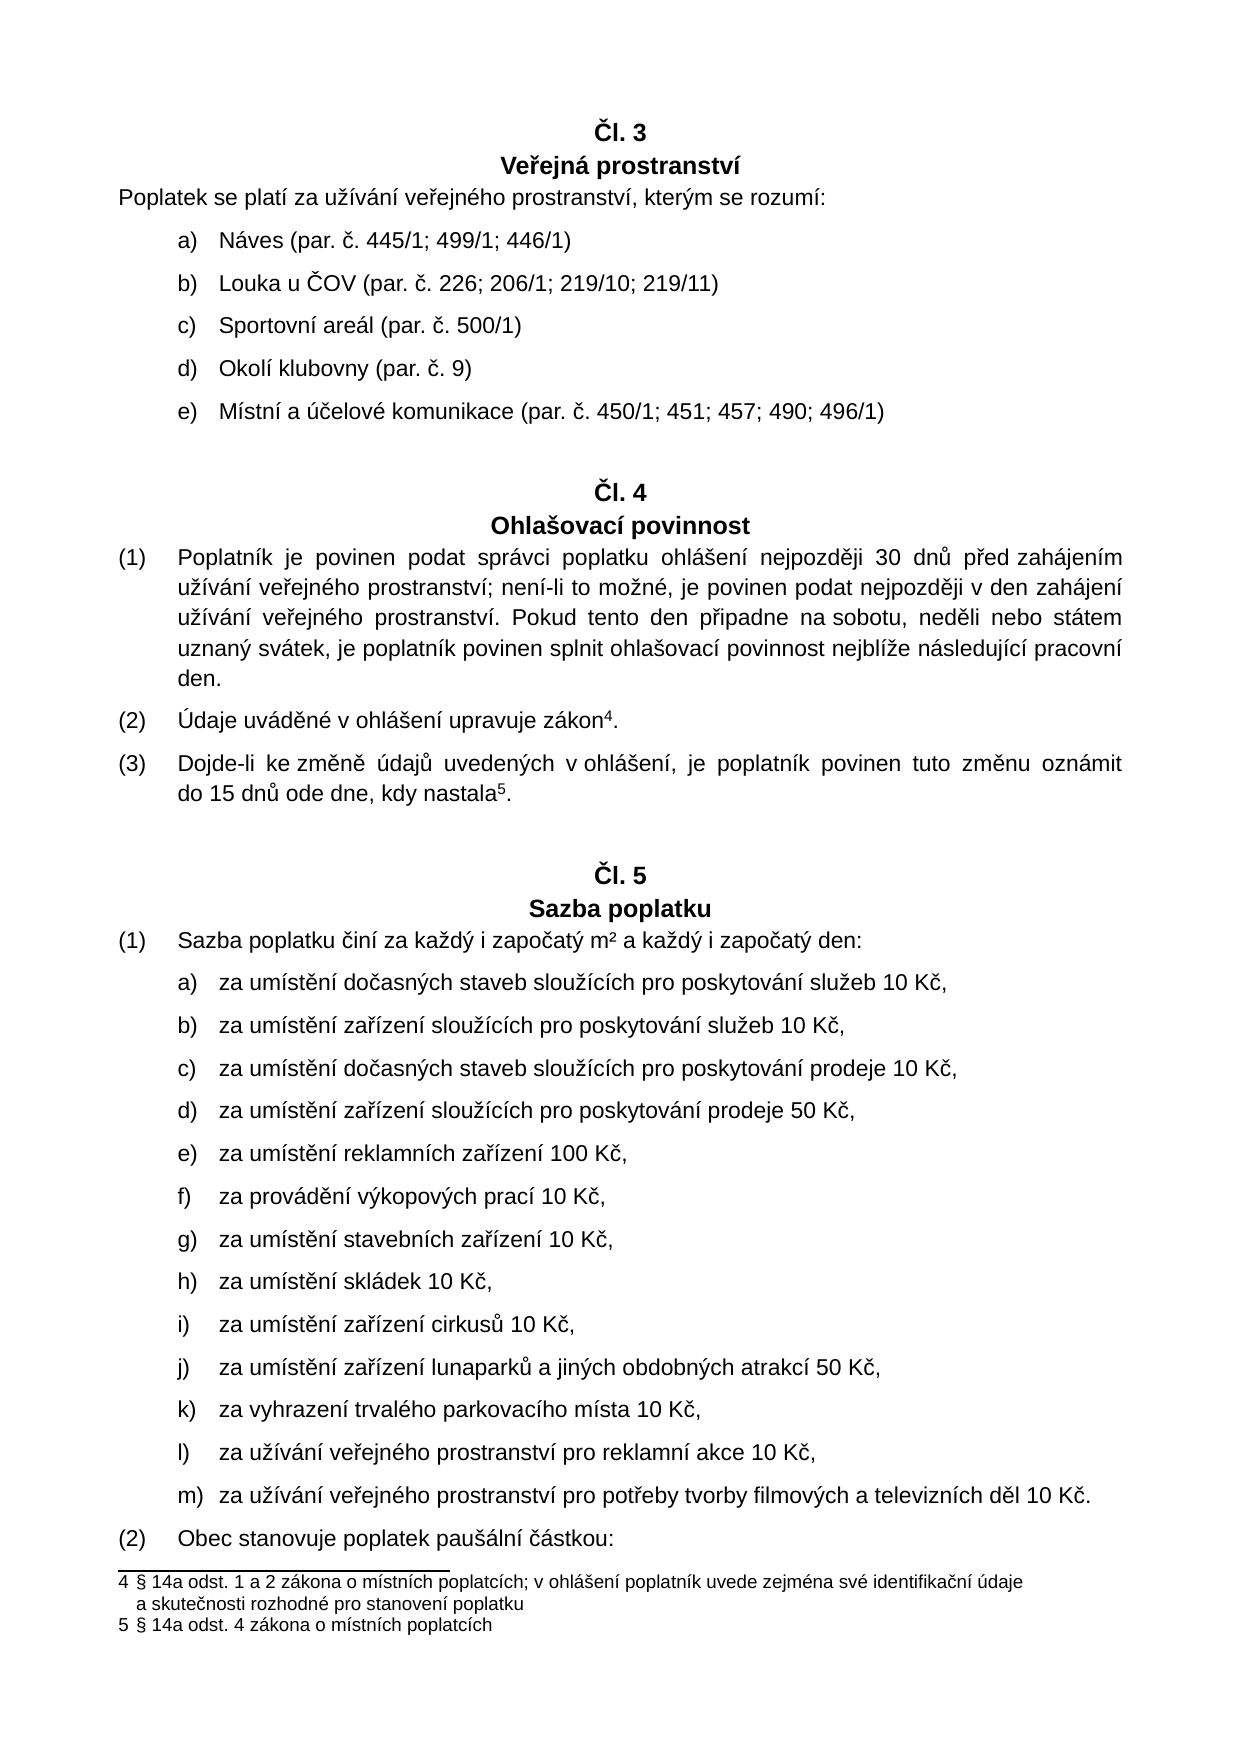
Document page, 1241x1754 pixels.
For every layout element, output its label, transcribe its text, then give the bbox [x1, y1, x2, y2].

text Poplatek se platí za užívání veřejného prostranství, kterým se rozumí: [118, 184, 1122, 211]
list za umístění reklamních zařízení 100 Kč, [177, 1140, 1122, 1167]
list za umístění zařízení sloužících pro poskytování služeb 10 Kč, [177, 1012, 1122, 1038]
list Louka u ČOV (par. č. 226; 206/1; 219/10; 219/11) [177, 269, 1122, 296]
list za umístění skládek 10 Kč, [177, 1268, 1122, 1295]
list za umístění dočasných staveb sloužících pro poskytování prodeje 10 Kč, [177, 1055, 1122, 1081]
list Náves (par. č. 445/1; 499/1; 446/1) [177, 227, 1122, 253]
list za umístění zařízení lunaparků a jiných obdobných atrakcí 50 Kč, [177, 1354, 1122, 1380]
list Sportovní areál (par. č. 500/1) [177, 312, 1122, 339]
list § 14a odst. 4 zákona o místních poplatcích [118, 1614, 1122, 1635]
list Dojde-li ke změně údajů uvedených v ohlášení, je poplatník povinen tuto změnu oznámit do 15 dnů ode dne, kdy nastala. [118, 750, 1122, 807]
list za provádění výkopových prací 10 Kč, [177, 1183, 1122, 1209]
list za užívání veřejného prostranství pro potřeby tvorby filmových a televizních děl 10 Kč. [177, 1482, 1122, 1508]
list § 14a odst. 1 a 2 zákona o místních poplatcích; v ohlášení poplatník uvede zejména své identifikační údaje a skutečnosti rozhodné pro stanovení poplatku [118, 1571, 1122, 1614]
list za umístění dočasných staveb sloužících pro poskytování služeb 10 Kč, [177, 969, 1122, 996]
subtitle Čl. 5 Sazba poplatku [118, 861, 1122, 922]
list Poplatník je povinen podat správci poplatku ohlášení nejpozději 30 dnů před zahájením užívání veřejného prostranství; není-li to možné, je povinen podat nejpozději v den zahájení užívání veřejného prostranství. Pokud tento den připadne na sobotu, neděli nebo státem uznaný svátek, je poplatník povinen splnit ohlašovací povinnost nejblíže následující pracovní den. [118, 544, 1122, 691]
list Sazba poplatku činí za každý i započatý m² a každý i započatý den: [118, 927, 1122, 953]
list Okolí klubovny (par. č. 9) [177, 355, 1122, 381]
list za vyhrazení trvalého parkovacího místa 10 Kč, [177, 1396, 1122, 1423]
subtitle Čl. 3 Veřejná prostranství [118, 118, 1122, 180]
list za umístění stavebních zařízení 10 Kč, [177, 1226, 1122, 1252]
list Údaje uváděné v ohlášení upravuje zákon. [118, 707, 1122, 734]
list Obec stanovuje poplatek paušální částkou: [118, 1524, 1122, 1551]
list Místní a účelové komunikace (par. č. 450/1; 451; 457; 490; 496/1) [177, 398, 1122, 424]
list za umístění zařízení cirkusů 10 Kč, [177, 1311, 1122, 1337]
subtitle Čl. 4 Ohlašovací povinnost [118, 478, 1122, 540]
list za umístění zařízení sloužících pro poskytování prodeje 50 Kč, [177, 1097, 1122, 1124]
list za užívání veřejného prostranství pro reklamní akce 10 Kč, [177, 1439, 1122, 1466]
